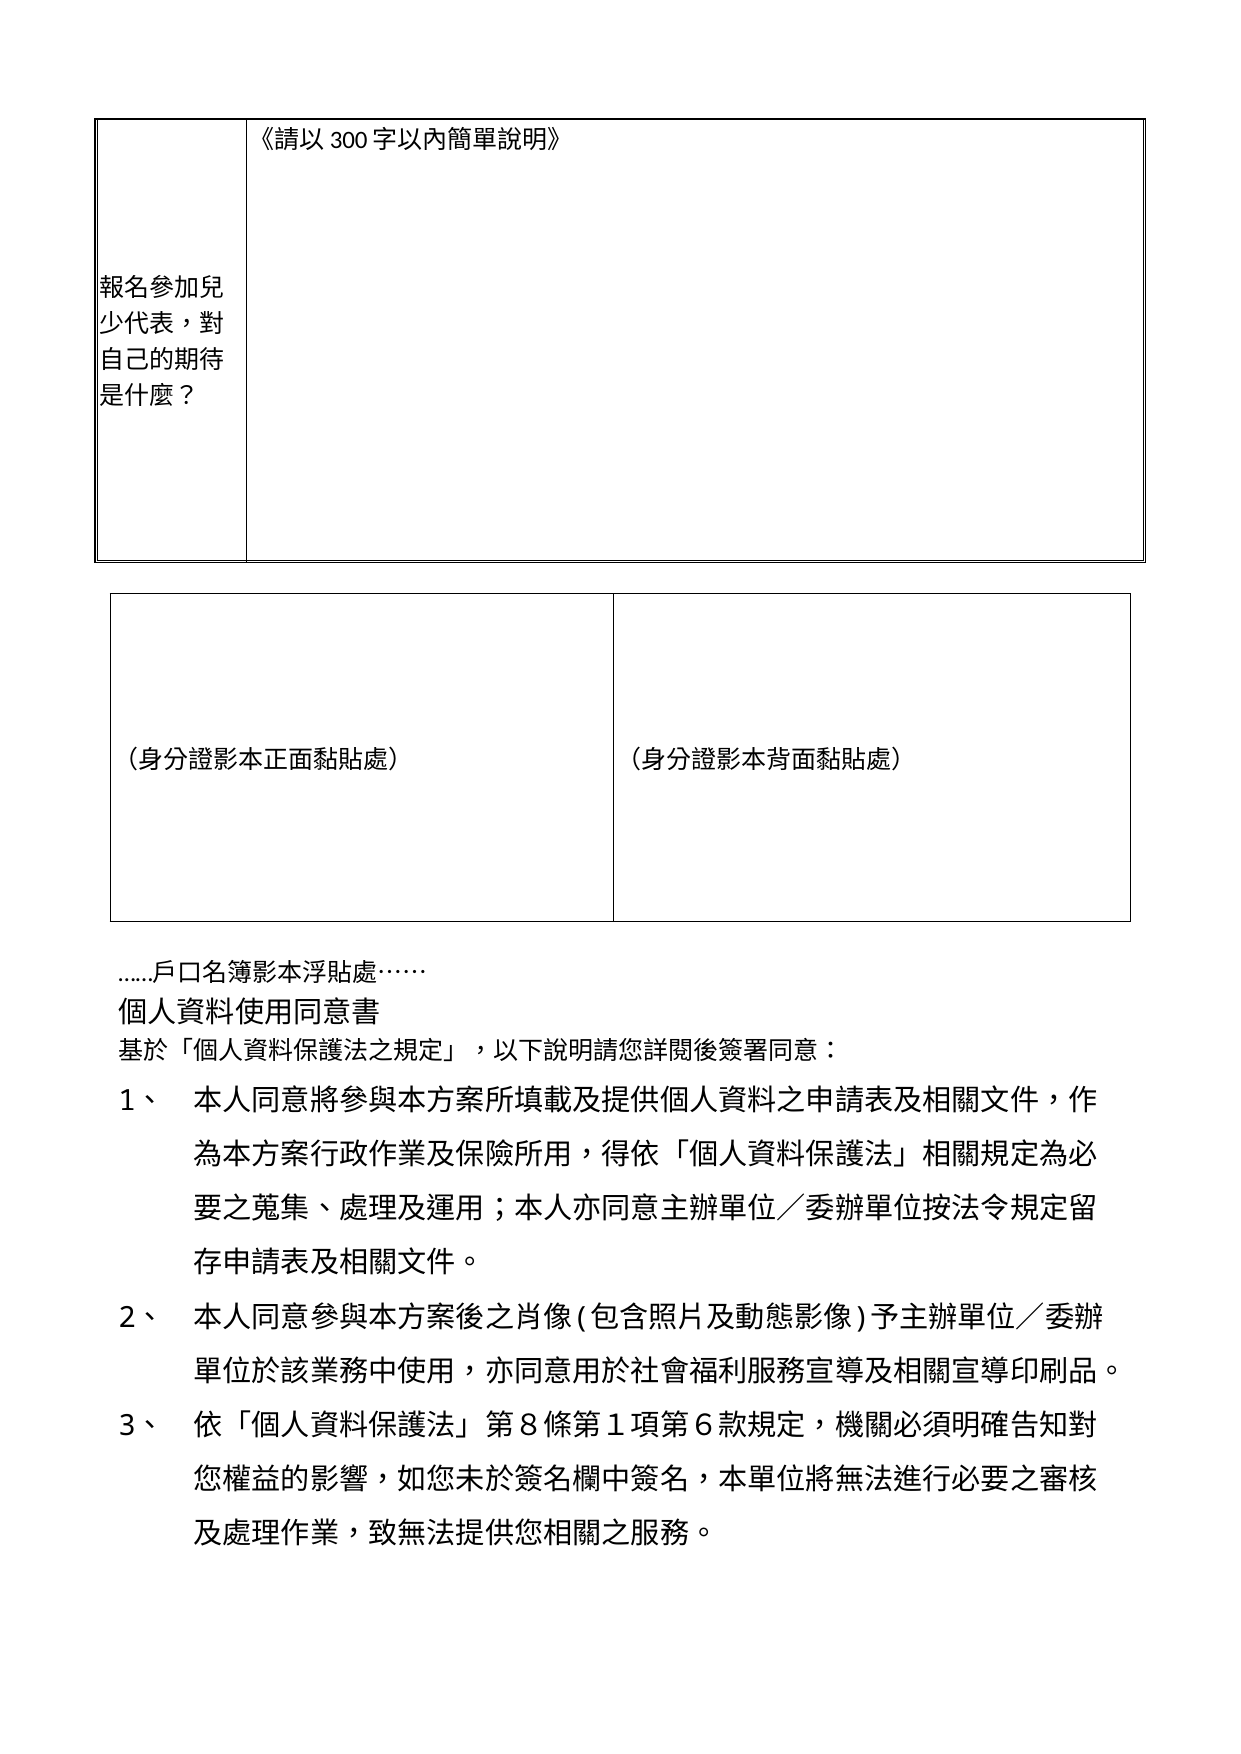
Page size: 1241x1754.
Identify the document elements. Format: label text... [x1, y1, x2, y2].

table_header （身分證影本背面黏貼處） [614, 594, 1130, 921]
table_cell 報名參加兒少代表，對自己的期待是什麼？ [98, 120, 246, 559]
text 基於「個人資料保護法之規定」，以下說明請您詳閱後簽署同意： [118, 1031, 1122, 1067]
list 依「個人資料保護法」第８條第１項第６款規定，機關必須明確告知對您權益的影響，如您未於簽名欄中簽名，本單位將無法進行必要之審核及處理作業，致無法提供您相關之服務。 [118, 1392, 1122, 1554]
text 個人資料使用同意書 [118, 988, 1122, 1031]
table_cell 《請以300字以內簡單說明》 [247, 120, 1143, 559]
list 本人同意將參與本方案所填載及提供個人資料之申請表及相關文件，作為本方案行政作業及保險所用，得依「個人資料保護法」相關規定為必要之蒐集、處理及運用；本人亦同意主辦單位／委辦單位按法令規定留存申請表及相關文件。 [118, 1067, 1122, 1284]
list 本人同意參與本方案後之肖像(包含照片及動態影像)予主辦單位／委辦單位於該業務中使用，亦同意用於社會福利服務宣導及相關宣導印刷品。 [118, 1284, 1122, 1392]
text ……戶口名簿影本浮貼處…… [118, 952, 1122, 988]
table_header （身分證影本正面黏貼處） [111, 594, 613, 921]
